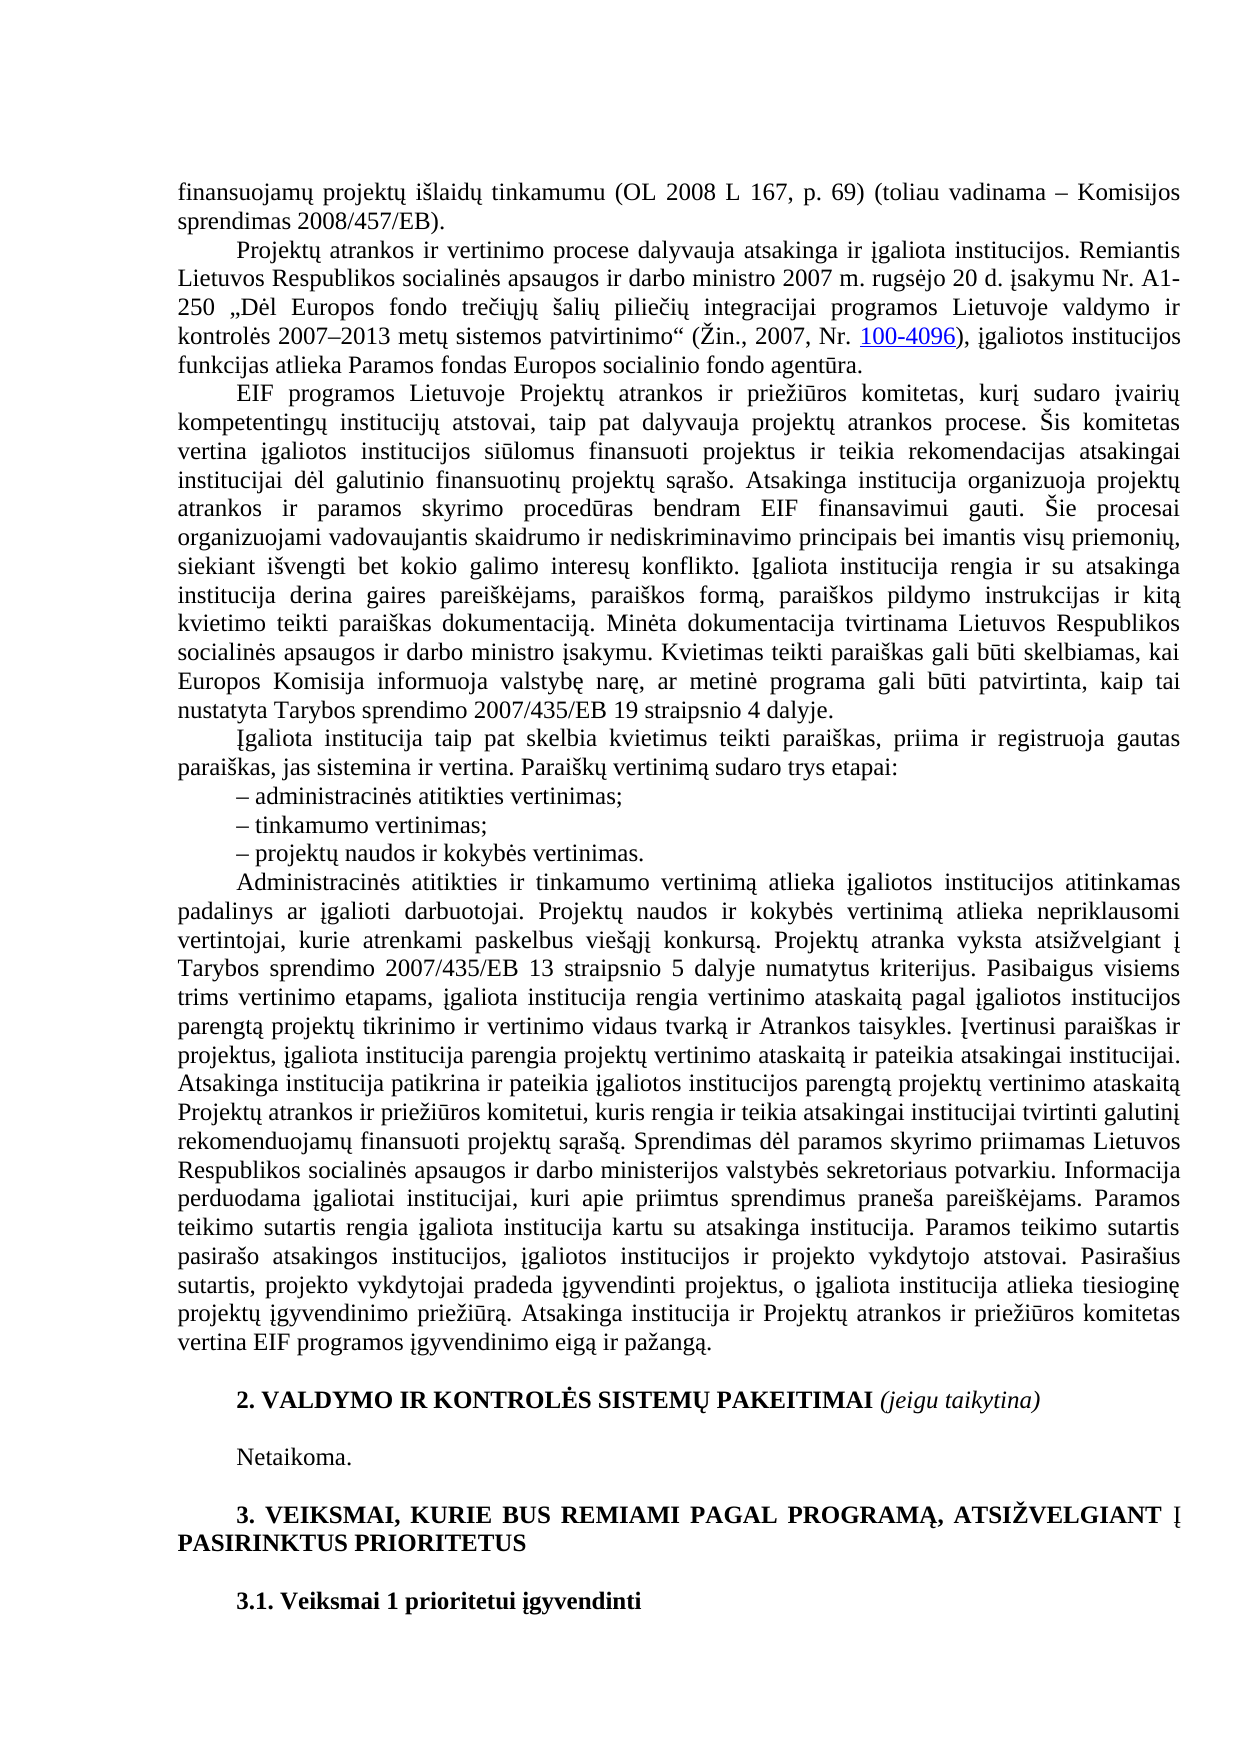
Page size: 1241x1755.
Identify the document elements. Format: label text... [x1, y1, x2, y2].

text Įgaliota institucija taip pat skelbia kvietimus teikti paraiškas, priima ir registruoja gautas paraiškas, jas sistemina ir vertina. Paraiškų vertinimą sudaro trys etapai: [177, 723, 1181, 781]
text – administracinės atitikties vertinimas; [177, 781, 1181, 810]
text – projektų naudos ir kokybės vertinimas. [177, 838, 1181, 867]
text 3.1. Veiksmai 1 prioritetui įgyvendinti [177, 1586, 1181, 1615]
text 2. VALDYMO IR KONTROLĖS SISTEMŲ PAKEITIMAI (jeigu taikytina) [177, 1385, 1181, 1413]
text Projektų atrankos ir vertinimo procese dalyvauja atsakinga ir įgaliota institucijos. Remiantis Lietuvos Respublikos socialinės apsaugos ir darbo ministro 2007 m. rugsėjo 20 d. įsakymu Nr. A1-250 „Dėl Europos fondo trečiųjų šalių piliečių integracijai programos Lietuvoje valdymo ir kontrolės 2007–2013 metų sistemos patvirtinimo“ (Žin., 2007, Nr. 100-4096), įgaliotos institucijos funkcijas atlieka Paramos fondas Europos socialinio fondo agentūra. [177, 235, 1181, 378]
text finansuojamų projektų išlaidų tinkamumu (OL 2008 L 167, p. 69) (toliau vadinama – Komisijos sprendimas 2008/457/EB). [177, 177, 1181, 235]
text EIF programos Lietuvoje Projektų atrankos ir priežiūros komitetas, kurį sudaro įvairių kompetentingų institucijų atstovai, taip pat dalyvauja projektų atrankos procese. Šis komitetas vertina įgaliotos institucijos siūlomus finansuoti projektus ir teikia rekomendacijas atsakingai institucijai dėl galutinio finansuotinų projektų sąrašo. Atsakinga institucija organizuoja projektų atrankos ir paramos skyrimo procedūras bendram EIF finansavimui gauti. Šie procesai organizuojami vadovaujantis skaidrumo ir nediskriminavimo principais bei imantis visų priemonių, siekiant išvengti bet kokio galimo interesų konflikto. Įgaliota institucija rengia ir su atsakinga institucija derina gaires pareiškėjams, paraiškos formą, paraiškos pildymo instrukcijas ir kitą kvietimo teikti paraiškas dokumentaciją. Minėta dokumentacija tvirtinama Lietuvos Respublikos socialinės apsaugos ir darbo ministro įsakymu. Kvietimas teikti paraiškas gali būti skelbiamas, kai Europos Komisija informuoja valstybę narę, ar metinė programa gali būti patvirtinta, kaip tai nustatyta Tarybos sprendimo 2007/435/EB 19 straipsnio 4 dalyje. [177, 378, 1181, 723]
text Netaikoma. [177, 1442, 1181, 1471]
text Administracinės atitikties ir tinkamumo vertinimą atlieka įgaliotos institucijos atitinkamas padalinys ar įgalioti darbuotojai. Projektų naudos ir kokybės vertinimą atlieka nepriklausomi vertintojai, kurie atrenkami paskelbus viešąjį konkursą. Projektų atranka vyksta atsižvelgiant į Tarybos sprendimo 2007/435/EB 13 straipsnio 5 dalyje numatytus kriterijus. Pasibaigus visiems trims vertinimo etapams, įgaliota institucija rengia vertinimo ataskaitą pagal įgaliotos institucijos parengtą projektų tikrinimo ir vertinimo vidaus tvarką ir Atrankos taisykles. Įvertinusi paraiškas ir projektus, įgaliota institucija parengia projektų vertinimo ataskaitą ir pateikia atsakingai institucijai. Atsakinga institucija patikrina ir pateikia įgaliotos institucijos parengtą projektų vertinimo ataskaitą Projektų atrankos ir priežiūros komitetui, kuris rengia ir teikia atsakingai institucijai tvirtinti galutinį rekomenduojamų finansuoti projektų sąrašą. Sprendimas dėl paramos skyrimo priimamas Lietuvos Respublikos socialinės apsaugos ir darbo ministerijos valstybės sekretoriaus potvarkiu. Informacija perduodama įgaliotai institucijai, kuri apie priimtus sprendimus praneša pareiškėjams. Paramos teikimo sutartis rengia įgaliota institucija kartu su atsakinga institucija. Paramos teikimo sutartis pasirašo atsakingos institucijos, įgaliotos institucijos ir projekto vykdytojo atstovai. Pasirašius sutartis, projekto vykdytojai pradeda įgyvendinti projektus, o įgaliota institucija atlieka tiesioginę projektų įgyvendinimo priežiūrą. Atsakinga institucija ir Projektų atrankos ir priežiūros komitetas vertina EIF programos įgyvendinimo eigą ir pažangą. [177, 867, 1181, 1356]
text – tinkamumo vertinimas; [177, 810, 1181, 838]
text 3. VEIKSMAI, KURIE BUS REMIAMI PAGAL PROGRAMĄ, ATSIŽVELGIANT Į PASIRINKTUS PRIORITETUS [177, 1500, 1181, 1557]
